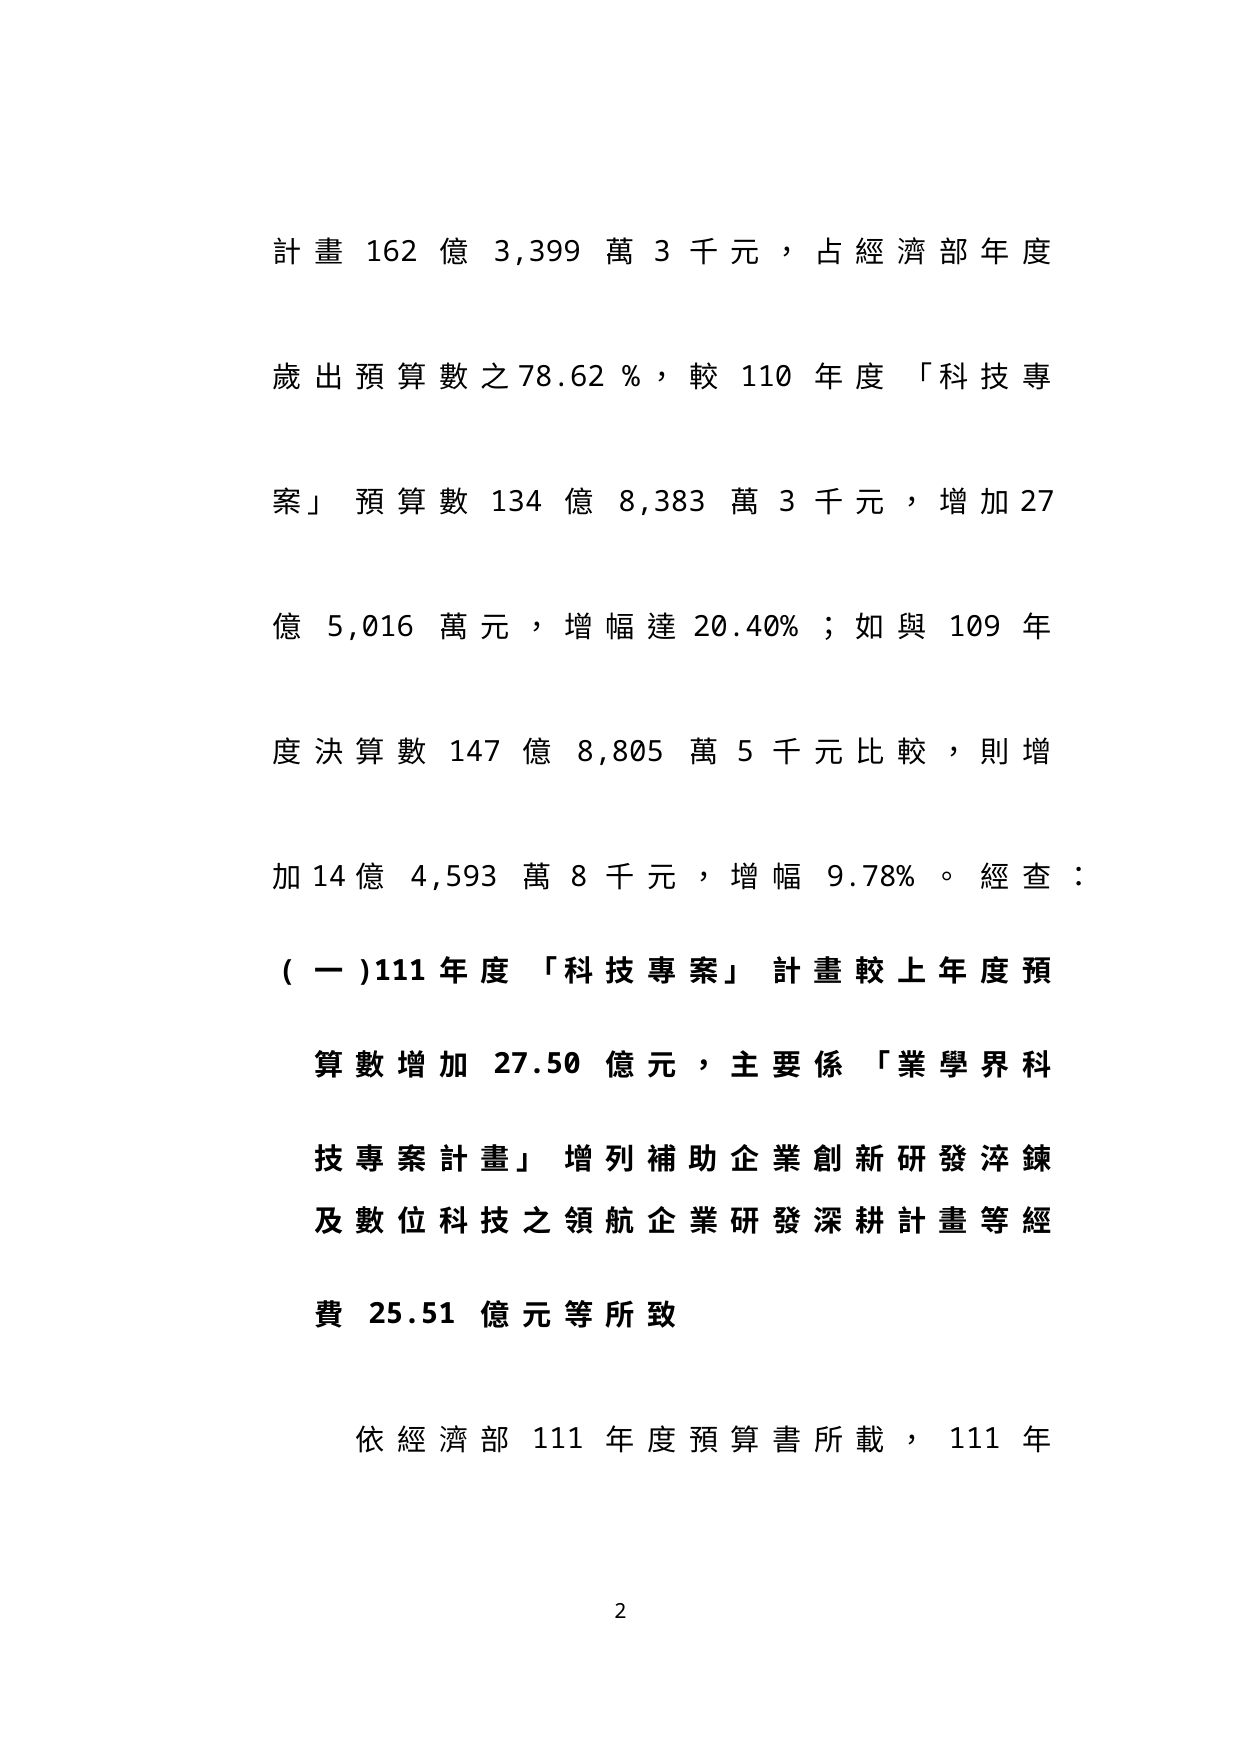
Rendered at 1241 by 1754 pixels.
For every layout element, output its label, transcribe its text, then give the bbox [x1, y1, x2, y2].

text 經濟部111年度預算案編列「科技專案」計畫162億3,399萬3千元，占經濟部年度歲出預算數之78.62 %，較110年度「科技專案」預算數134億8,383萬3千元，增加27億5,016萬元，增幅達20.40%；如與109年度決算數147億8,805萬5千元比較，則增加14億4,593萬8千元，增幅9.78%。經查： [242, 177, 1058, 927]
text 依經濟部111年度預算書所載，111年 [271, 1365, 1058, 1490]
text (一)111年度「科技專案」計畫較上年度預算數增加27.50億元，主要係「業學界科技專案計畫」增列補助企業創新研發淬鍊及數位科技之領航企業研發深耕計畫等經費25.51億元等所致 [242, 927, 1058, 1365]
